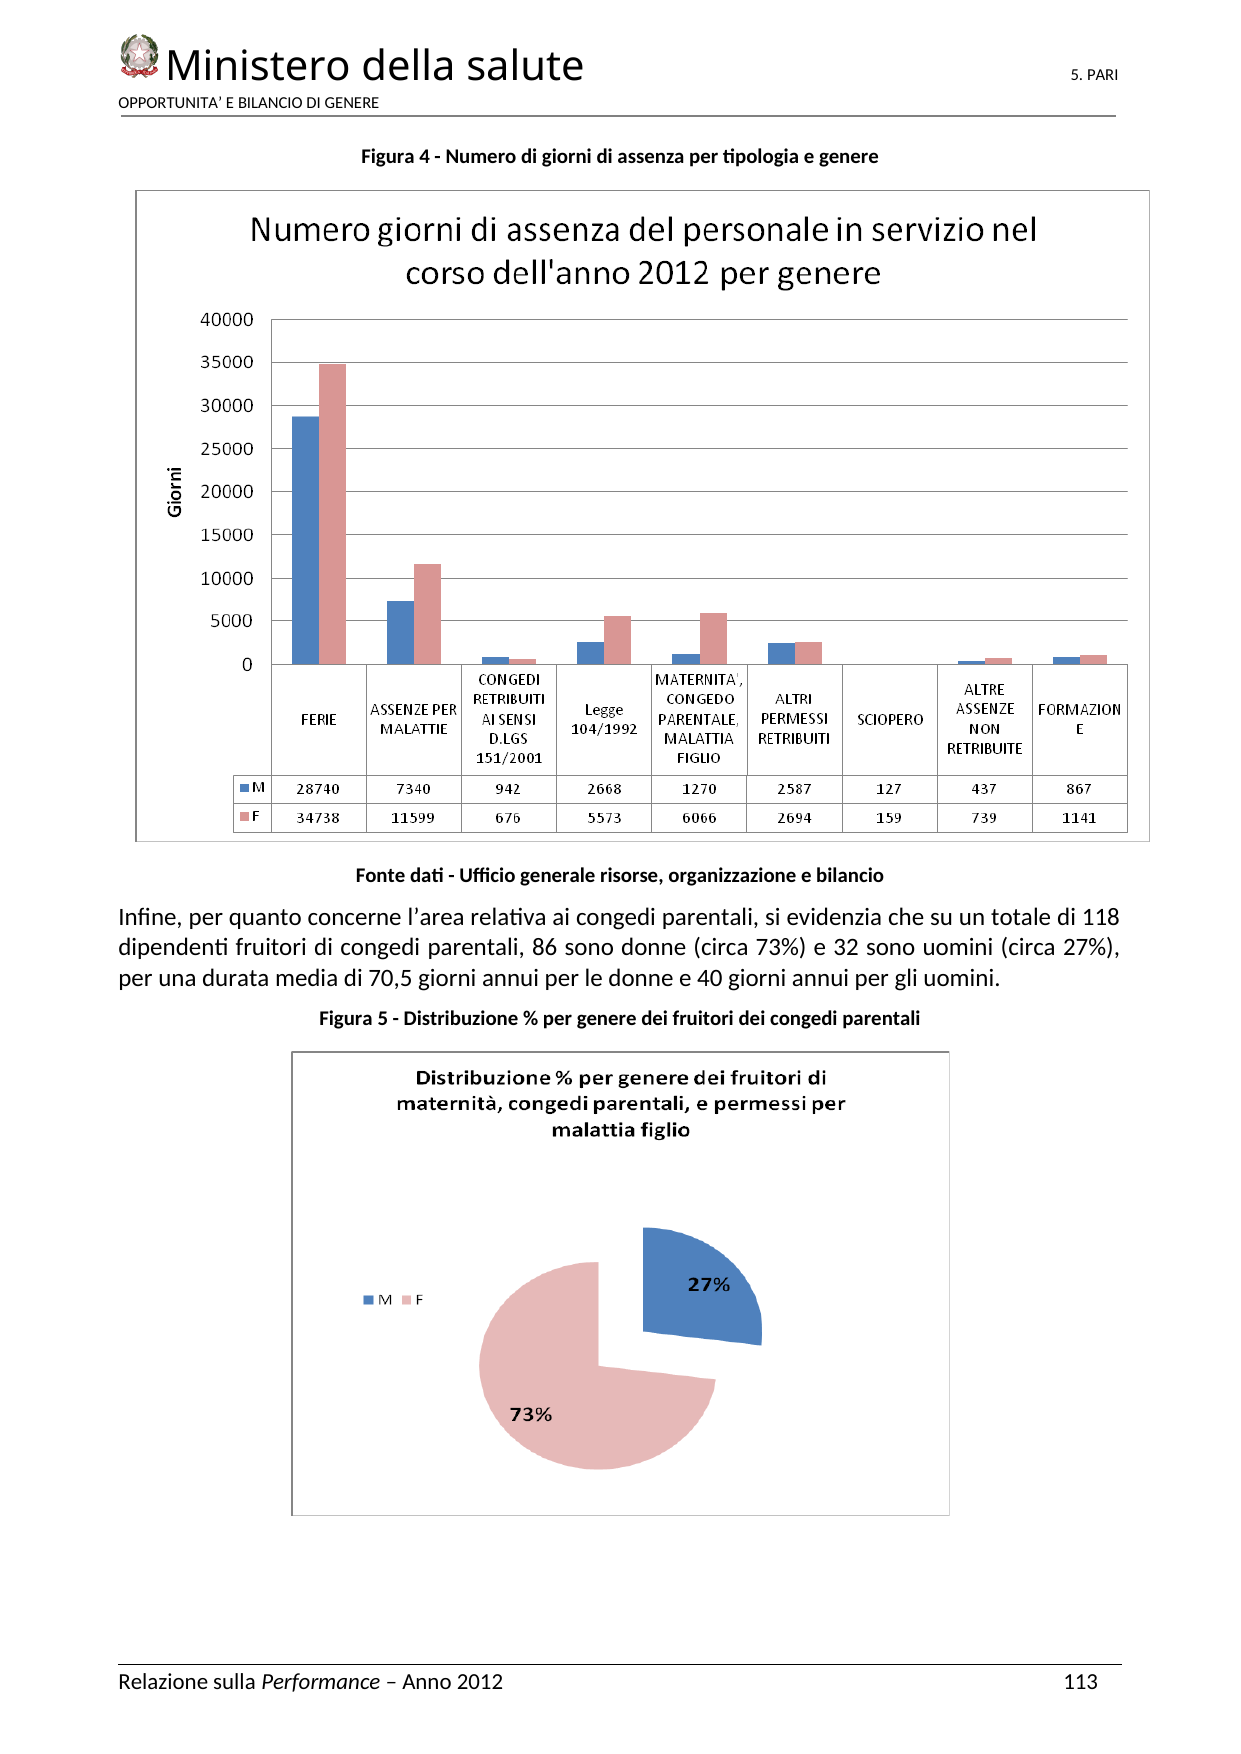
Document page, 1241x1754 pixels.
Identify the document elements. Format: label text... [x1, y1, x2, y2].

picture [119, 32, 161, 80]
text Figura 4 - Numero di giorni di assenza per tipologia e genere [118, 143, 1122, 168]
text Infine, per quanto concerne l’area relativa ai congedi parentali, si evidenzia che su un totale di 118 dipendenti fruitori di congedi parentali, 86 sono donne (circa 73%) e 32 sono uomini (circa 27%), per una durata media di 70,5 giorni annui per le donne e 40 giorni annui per gli uomini. [118, 901, 1122, 992]
picture [134, 190, 1150, 842]
text Figura 5 - Distribuzione % per genere dei fruitori dei congedi parentali [118, 1005, 1122, 1030]
text Fonte dati - Ufficio generale risorse, organizzazione e bilancio [118, 863, 1122, 888]
picture [290, 1051, 950, 1516]
